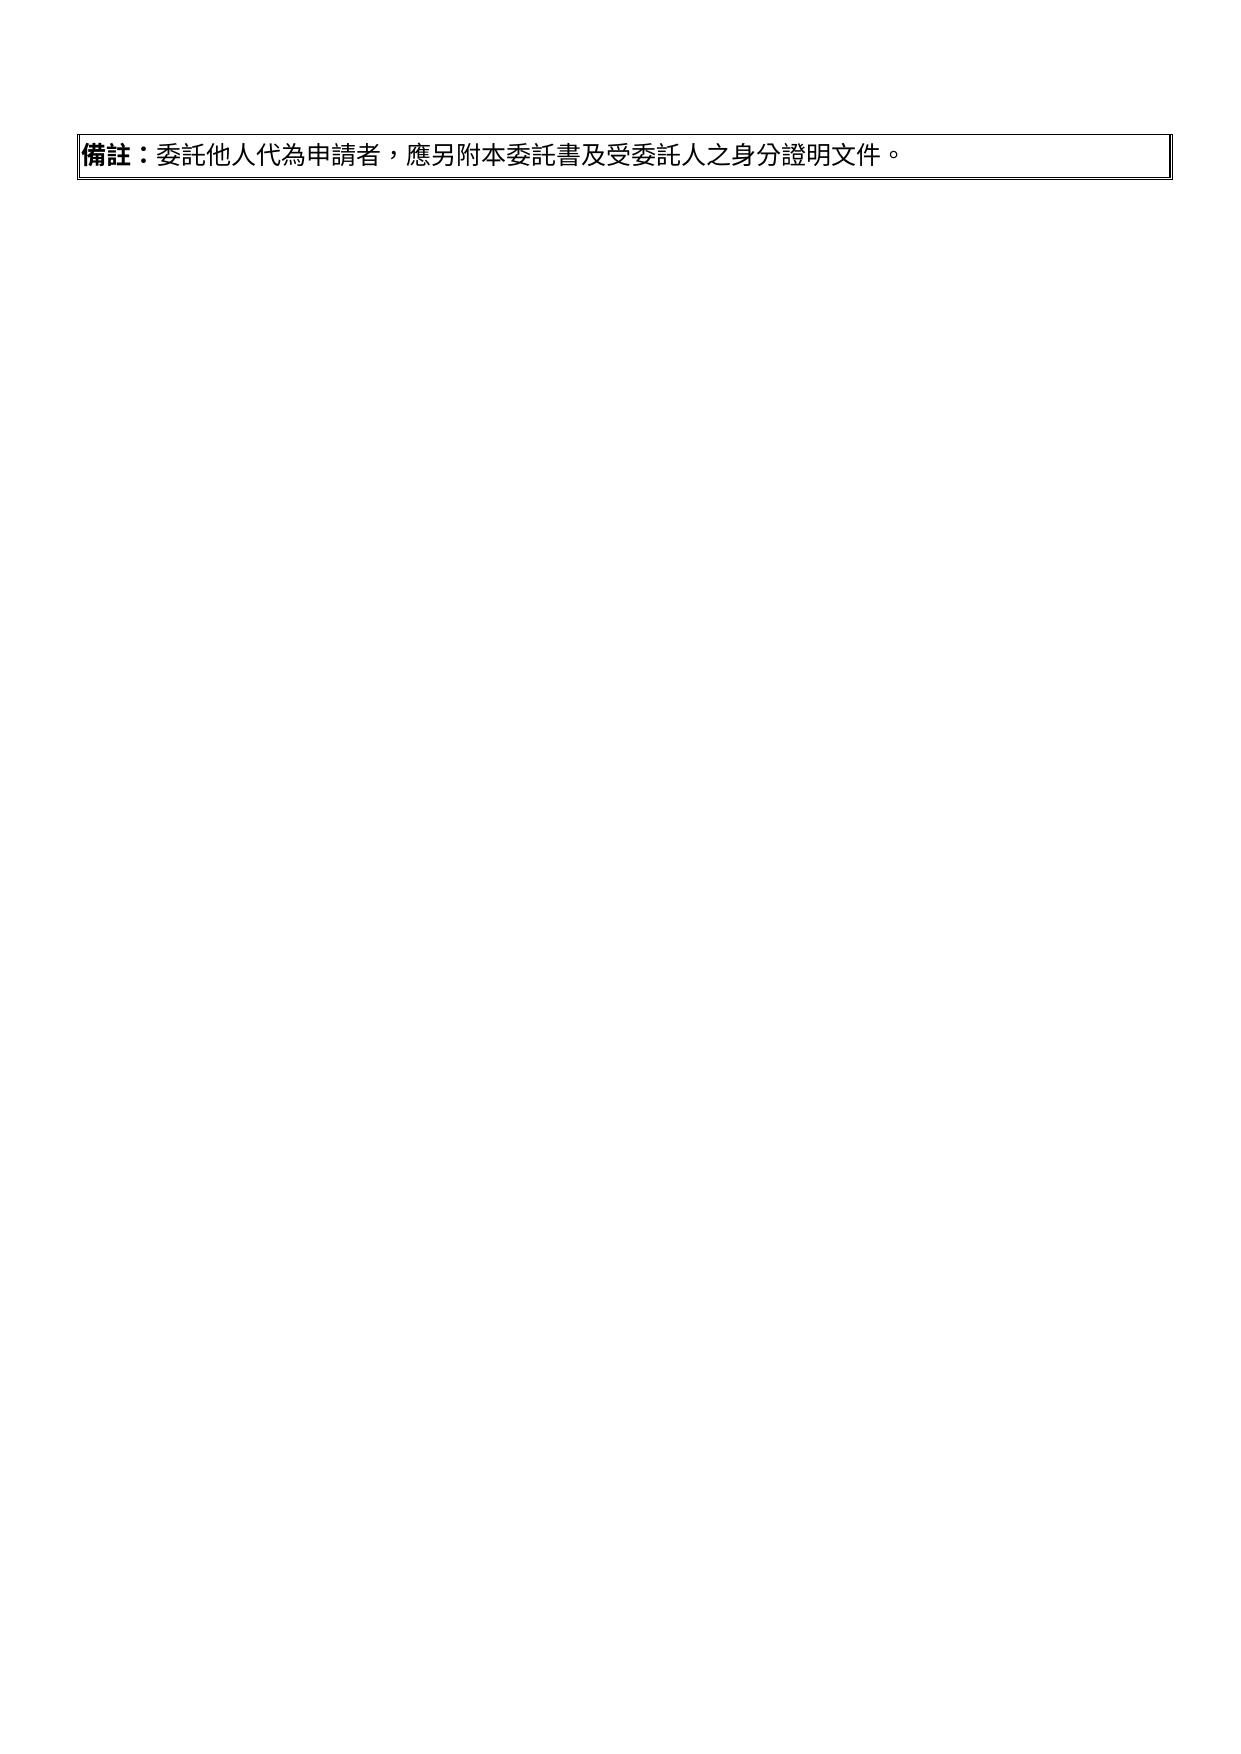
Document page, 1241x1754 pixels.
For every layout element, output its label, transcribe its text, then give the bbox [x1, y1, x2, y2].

table_cell 備註：委託他人代為申請者，應另附本委託書及受委託人之身分證明文件。 [80, 135, 1169, 177]
